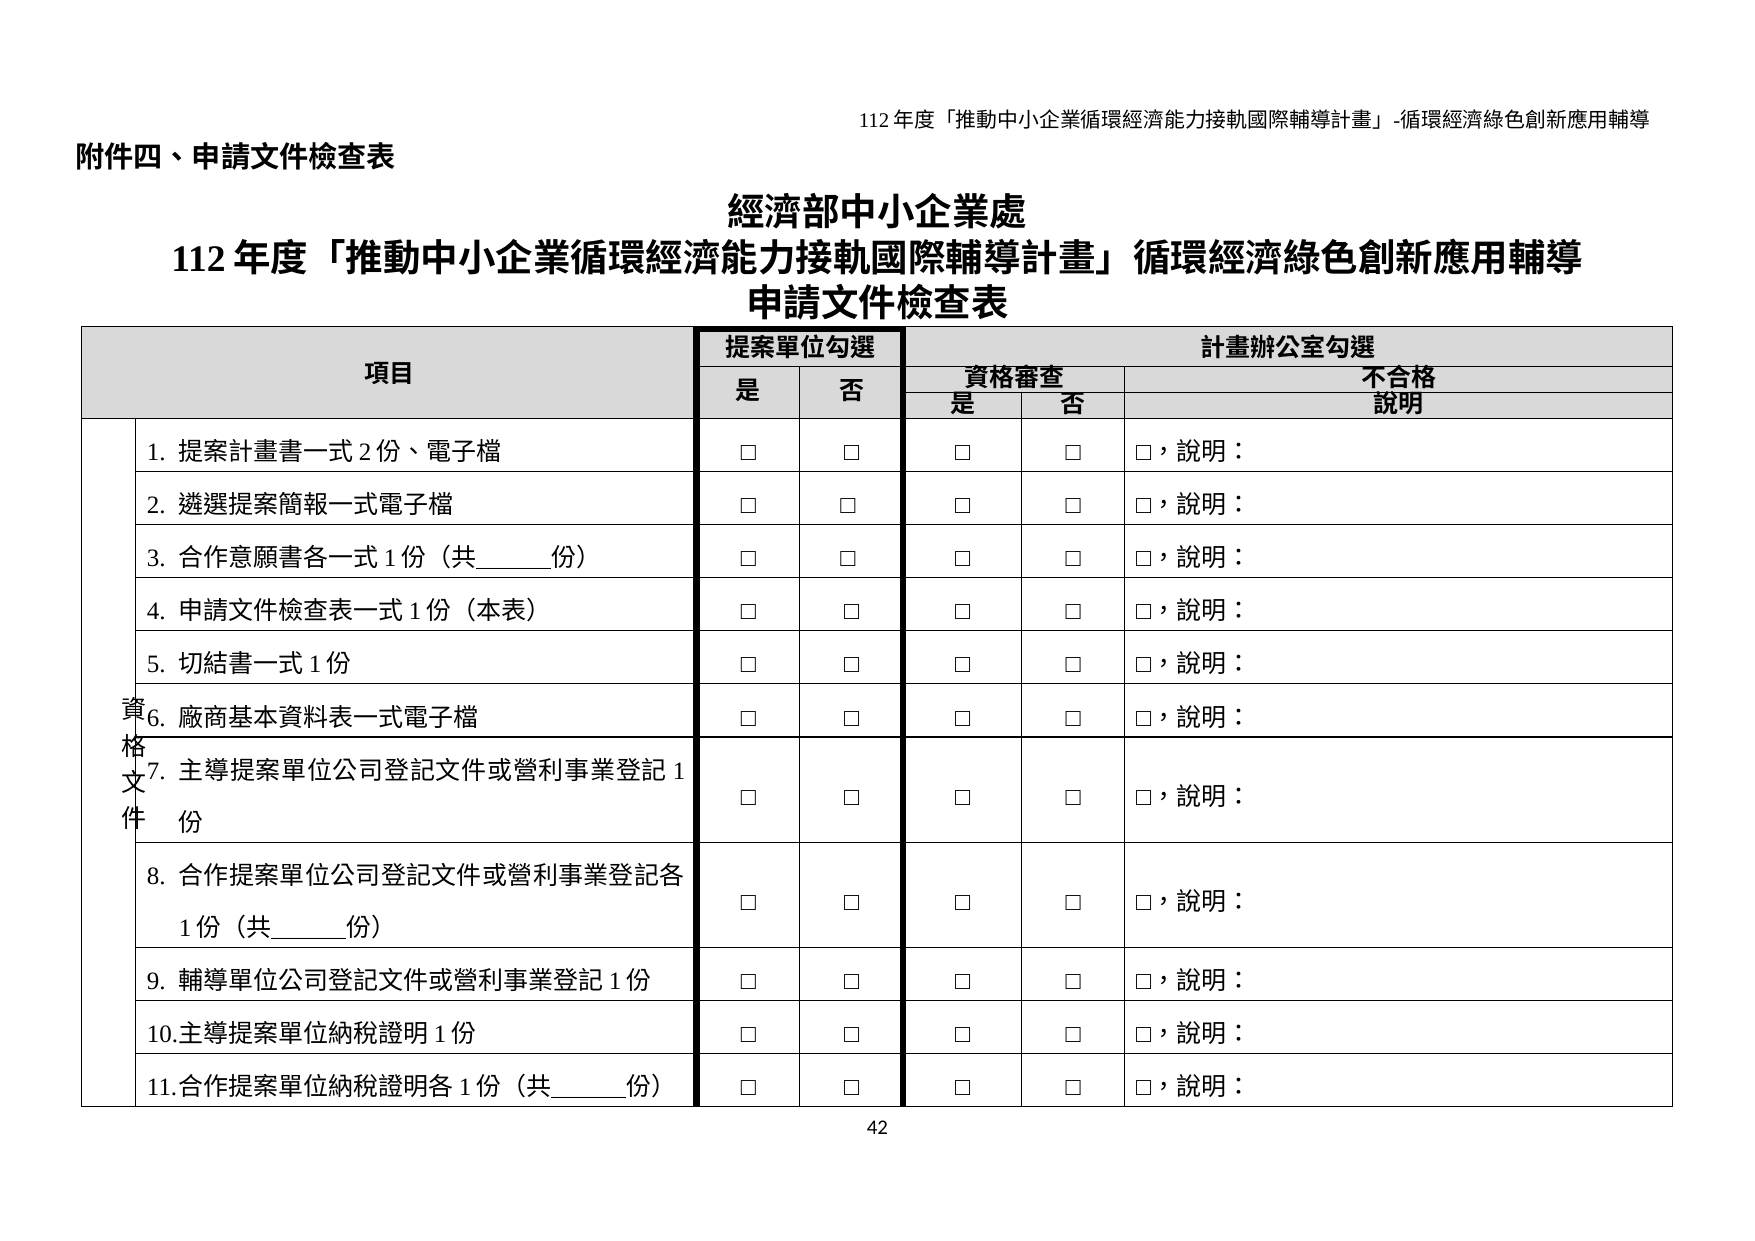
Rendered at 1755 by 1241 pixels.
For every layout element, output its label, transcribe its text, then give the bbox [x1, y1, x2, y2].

table_cell □，說明： [1125, 472, 1672, 524]
table_cell □ [1022, 1054, 1124, 1106]
table_header 提案單位勾選 [700, 332, 900, 366]
text 經濟部中小企業處 [75, 188, 1679, 234]
table_cell □ [906, 525, 1021, 577]
table_cell □ [1022, 472, 1124, 524]
table_cell □ [906, 578, 1021, 630]
table_cell □ [1022, 684, 1124, 736]
table_cell 切結書一式1份 [136, 631, 693, 683]
table_cell 合作意願書各一式1份（共＿＿＿份） [136, 525, 693, 577]
table_cell □ [906, 684, 1021, 736]
table_cell □ [800, 578, 900, 630]
table_cell □，說明： [1125, 419, 1672, 471]
table_cell 申請文件檢查表一式1份（本表） [136, 578, 693, 630]
table_cell 合作提案單位公司登記文件或營利事業登記各1份（共＿＿＿份） [136, 843, 693, 947]
table_cell 主導提案單位公司登記文件或營利事業登記1份 [136, 738, 693, 842]
table_cell □ [700, 738, 799, 842]
table_cell 說明 [1125, 393, 1672, 418]
table_cell □ [700, 843, 799, 947]
table_cell □ [800, 631, 900, 683]
table_cell □ [700, 578, 799, 630]
table_cell 是 [906, 393, 1021, 418]
table_cell 否 [800, 367, 900, 418]
table_cell □ [800, 525, 900, 577]
table_cell □ [1022, 738, 1124, 842]
table_cell 否 [1022, 393, 1124, 418]
table_cell □ [700, 1001, 799, 1053]
table_cell □ [906, 738, 1021, 842]
table_cell □ [906, 1001, 1021, 1053]
table_cell □ [700, 1054, 799, 1106]
table_cell □，說明： [1125, 1054, 1672, 1106]
table_cell □ [800, 1054, 900, 1106]
table_cell 是 [700, 367, 799, 418]
table_cell □，說明： [1125, 948, 1672, 1000]
table_cell □ [1022, 1001, 1124, 1053]
table_cell 不合格 [1125, 367, 1672, 392]
table_cell □ [800, 419, 900, 471]
table_cell □，說明： [1125, 1001, 1672, 1053]
table_cell □ [700, 419, 799, 471]
table_cell □ [906, 948, 1021, 1000]
text 申請文件檢查表 [104, 280, 1650, 326]
table_cell □，說明： [1125, 684, 1672, 736]
table_cell □，說明： [1125, 738, 1672, 842]
table_cell □ [906, 419, 1021, 471]
table_cell 主導提案單位納稅證明1份 [136, 1001, 693, 1053]
table_cell □，說明： [1125, 525, 1672, 577]
table_cell □ [906, 631, 1021, 683]
table_cell 廠商基本資料表一式電子檔 [136, 684, 693, 736]
table_cell □ [906, 843, 1021, 947]
table_cell □ [700, 525, 799, 577]
table_cell 合作提案單位納稅證明各1份（共＿＿＿份） [136, 1054, 693, 1106]
table_cell □ [700, 684, 799, 736]
table_cell 提案計畫書一式2份、電子檔 [136, 419, 693, 471]
table_cell 輔導單位公司登記文件或營利事業登記1份 [136, 948, 693, 1000]
table_cell □ [800, 1001, 900, 1053]
table_cell 資格文件 [82, 419, 135, 1106]
table_cell □ [1022, 578, 1124, 630]
table_cell □，說明： [1125, 631, 1672, 683]
table_cell □ [1022, 525, 1124, 577]
table_cell □ [1022, 419, 1124, 471]
table_cell □ [906, 472, 1021, 524]
subtitle 附件四、申請文件檢查表 [75, 134, 1650, 176]
table_cell □ [1022, 631, 1124, 683]
table_cell □ [700, 472, 799, 524]
table_cell □ [1022, 843, 1124, 947]
text 112年度「推動中小企業循環經濟能力接軌國際輔導計畫」循環經濟綠色創新應用輔導 [75, 234, 1679, 280]
table_cell □ [800, 948, 900, 1000]
table_cell 遴選提案簡報一式電子檔 [136, 472, 693, 524]
table_cell □ [800, 738, 900, 842]
table_cell □ [800, 684, 900, 736]
table_header 項目 [82, 327, 693, 418]
table_cell □ [700, 631, 799, 683]
table_header 計畫辦公室勾選 [906, 327, 1672, 366]
table_cell 資格審查 [906, 367, 1124, 392]
table_cell □ [800, 472, 900, 524]
table_cell □ [906, 1054, 1021, 1106]
table_cell □，說明： [1125, 578, 1672, 630]
table_cell □ [1022, 948, 1124, 1000]
table_cell □，說明： [1125, 843, 1672, 947]
table_cell □ [700, 948, 799, 1000]
table_cell □ [800, 843, 900, 947]
